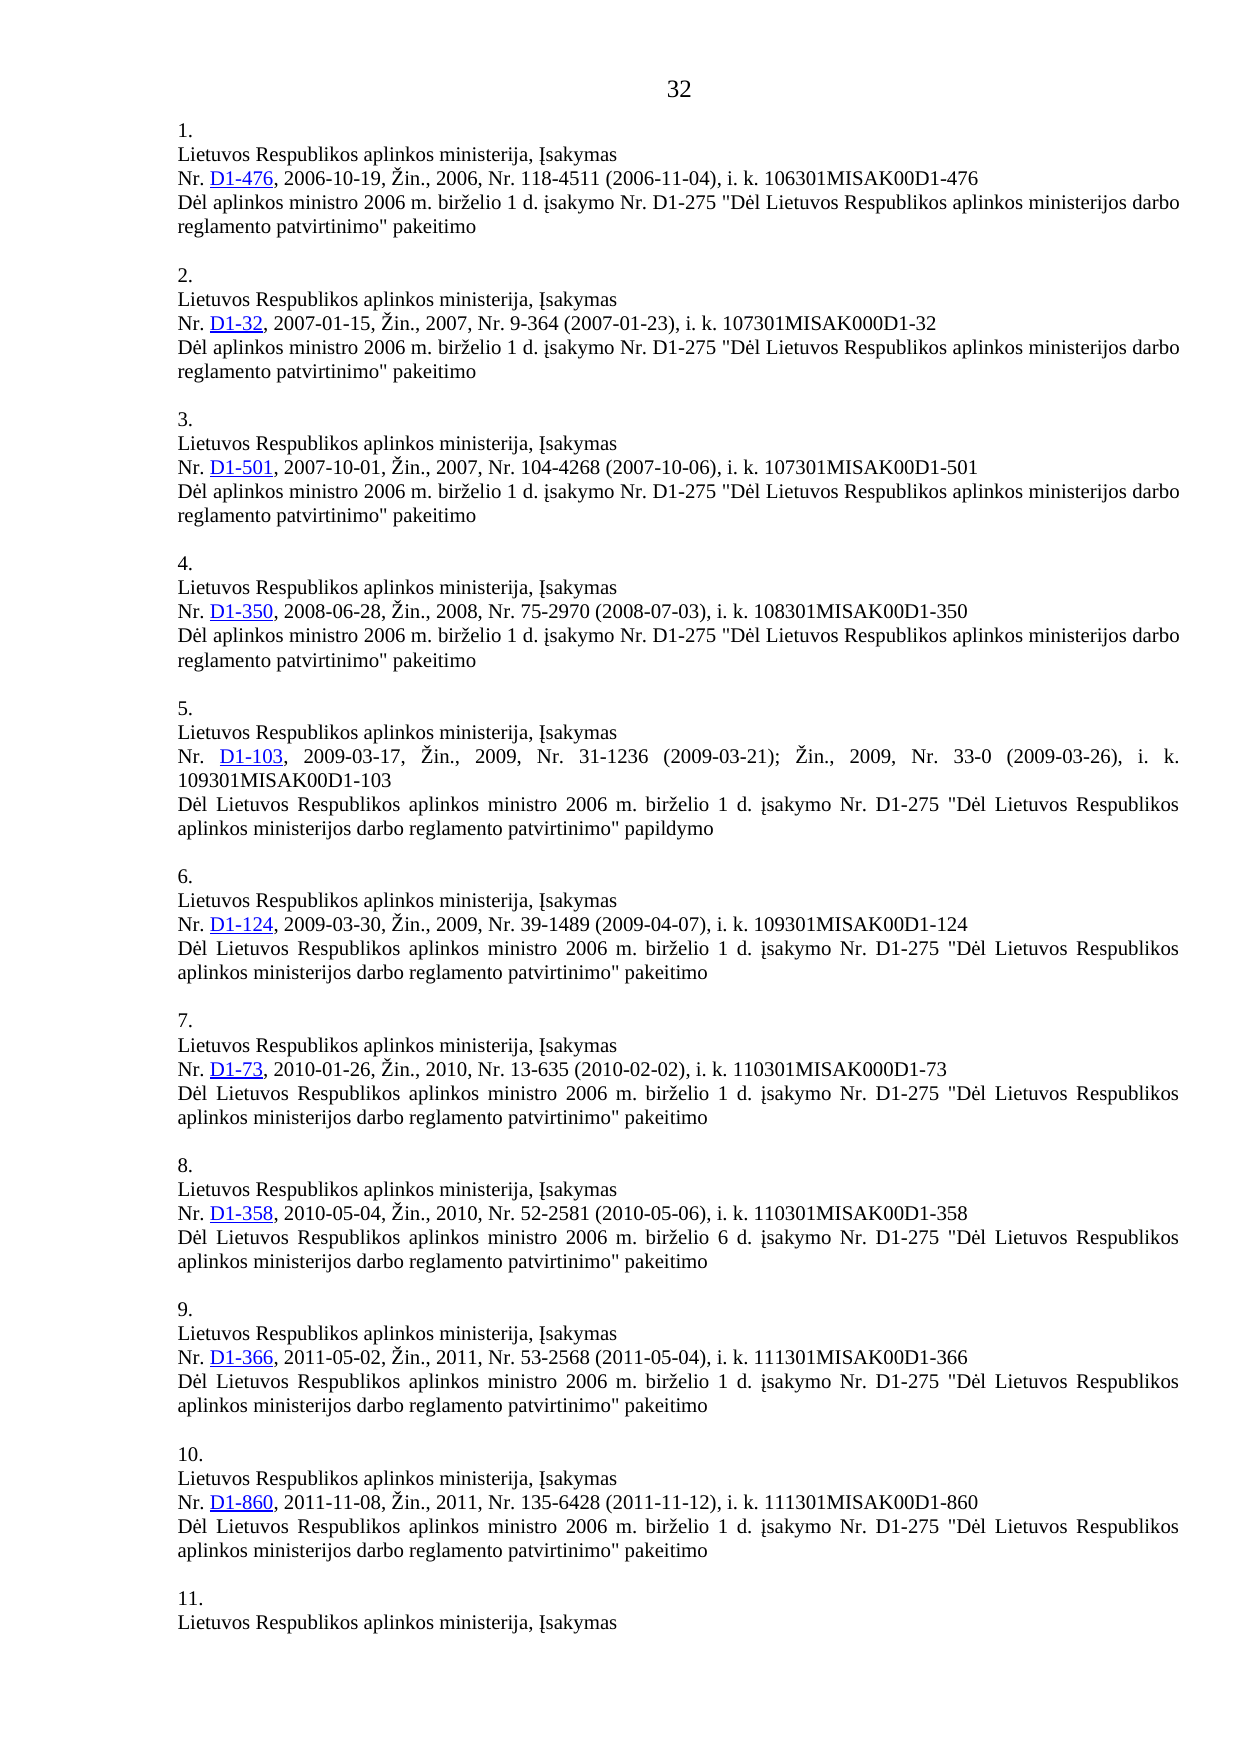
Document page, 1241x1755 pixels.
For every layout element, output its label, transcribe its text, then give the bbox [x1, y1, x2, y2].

text 9. [177, 1297, 1181, 1321]
text Lietuvos Respublikos aplinkos ministerija, Įsakymas [177, 888, 1181, 912]
text Dėl aplinkos ministro 2006 m. birželio 1 d. įsakymo Nr. D1-275 "Dėl Lietuvos Respublikos aplinkos ministerijos darbo reglamento patvirtinimo" pakeitimo [177, 335, 1181, 383]
text Lietuvos Respublikos aplinkos ministerija, Įsakymas [177, 1610, 1181, 1634]
text Nr. D1-860, 2011-11-08, Žin., 2011, Nr. 135-6428 (2011-11-12), i. k. 111301MISAK00D1-860 [177, 1490, 1181, 1514]
text Lietuvos Respublikos aplinkos ministerija, Įsakymas [177, 1032, 1181, 1057]
text 10. [177, 1442, 1181, 1466]
text 2. [177, 262, 1181, 287]
text Nr. D1-32, 2007-01-15, Žin., 2007, Nr. 9-364 (2007-01-23), i. k. 107301MISAK000D1-32 [177, 311, 1181, 335]
text Lietuvos Respublikos aplinkos ministerija, Įsakymas [177, 1466, 1181, 1490]
text 7. [177, 1008, 1181, 1032]
text Lietuvos Respublikos aplinkos ministerija, Įsakymas [177, 720, 1181, 744]
text Lietuvos Respublikos aplinkos ministerija, Įsakymas [177, 287, 1181, 311]
text 1. [177, 118, 1181, 142]
text Nr. D1-350, 2008-06-28, Žin., 2008, Nr. 75-2970 (2008-07-03), i. k. 108301MISAK00D1-350 [177, 599, 1181, 623]
text Dėl aplinkos ministro 2006 m. birželio 1 d. įsakymo Nr. D1-275 "Dėl Lietuvos Respublikos aplinkos ministerijos darbo reglamento patvirtinimo" pakeitimo [177, 190, 1181, 238]
text Nr. D1-501, 2007-10-01, Žin., 2007, Nr. 104-4268 (2007-10-06), i. k. 107301MISAK00D1-501 [177, 455, 1181, 479]
text Lietuvos Respublikos aplinkos ministerija, Įsakymas [177, 1321, 1181, 1345]
text Dėl Lietuvos Respublikos aplinkos ministro 2006 m. birželio 6 d. įsakymo Nr. D1-275 "Dėl Lietuvos Respublikos aplinkos ministerijos darbo reglamento patvirtinimo" pakeitimo [177, 1225, 1181, 1273]
text Nr. D1-476, 2006-10-19, Žin., 2006, Nr. 118-4511 (2006-11-04), i. k. 106301MISAK00D1-476 [177, 166, 1181, 190]
text 6. [177, 864, 1181, 888]
text Lietuvos Respublikos aplinkos ministerija, Įsakymas [177, 575, 1181, 599]
text Nr. D1-358, 2010-05-04, Žin., 2010, Nr. 52-2581 (2010-05-06), i. k. 110301MISAK00D1-358 [177, 1201, 1181, 1225]
text Dėl Lietuvos Respublikos aplinkos ministro 2006 m. birželio 1 d. įsakymo Nr. D1-275 "Dėl Lietuvos Respublikos aplinkos ministerijos darbo reglamento patvirtinimo" pakeitimo [177, 936, 1181, 984]
text Nr. D1-73, 2010-01-26, Žin., 2010, Nr. 13-635 (2010-02-02), i. k. 110301MISAK000D1-73 [177, 1057, 1181, 1081]
text Nr. D1-103, 2009-03-17, Žin., 2009, Nr. 31-1236 (2009-03-21); Žin., 2009, Nr. 33-0 (2009-03-26), i. k. 109301MISAK00D1-103 [177, 744, 1181, 792]
text Dėl Lietuvos Respublikos aplinkos ministro 2006 m. birželio 1 d. įsakymo Nr. D1-275 "Dėl Lietuvos Respublikos aplinkos ministerijos darbo reglamento patvirtinimo" pakeitimo [177, 1369, 1181, 1417]
text 3. [177, 407, 1181, 431]
text Dėl aplinkos ministro 2006 m. birželio 1 d. įsakymo Nr. D1-275 "Dėl Lietuvos Respublikos aplinkos ministerijos darbo reglamento patvirtinimo" pakeitimo [177, 479, 1181, 527]
text Nr. D1-366, 2011-05-02, Žin., 2011, Nr. 53-2568 (2011-05-04), i. k. 111301MISAK00D1-366 [177, 1345, 1181, 1369]
text 5. [177, 696, 1181, 720]
text 4. [177, 551, 1181, 575]
text Lietuvos Respublikos aplinkos ministerija, Įsakymas [177, 142, 1181, 166]
text 8. [177, 1153, 1181, 1177]
text Nr. D1-124, 2009-03-30, Žin., 2009, Nr. 39-1489 (2009-04-07), i. k. 109301MISAK00D1-124 [177, 912, 1181, 936]
text Lietuvos Respublikos aplinkos ministerija, Įsakymas [177, 431, 1181, 455]
text Dėl Lietuvos Respublikos aplinkos ministro 2006 m. birželio 1 d. įsakymo Nr. D1-275 "Dėl Lietuvos Respublikos aplinkos ministerijos darbo reglamento patvirtinimo" pakeitimo [177, 1081, 1181, 1129]
text Dėl Lietuvos Respublikos aplinkos ministro 2006 m. birželio 1 d. įsakymo Nr. D1-275 "Dėl Lietuvos Respublikos aplinkos ministerijos darbo reglamento patvirtinimo" papildymo [177, 792, 1181, 840]
text Lietuvos Respublikos aplinkos ministerija, Įsakymas [177, 1177, 1181, 1201]
text 11. [177, 1586, 1181, 1610]
text Dėl Lietuvos Respublikos aplinkos ministro 2006 m. birželio 1 d. įsakymo Nr. D1-275 "Dėl Lietuvos Respublikos aplinkos ministerijos darbo reglamento patvirtinimo" pakeitimo [177, 1514, 1181, 1562]
text Dėl aplinkos ministro 2006 m. birželio 1 d. įsakymo Nr. D1-275 "Dėl Lietuvos Respublikos aplinkos ministerijos darbo reglamento patvirtinimo" pakeitimo [177, 623, 1181, 672]
